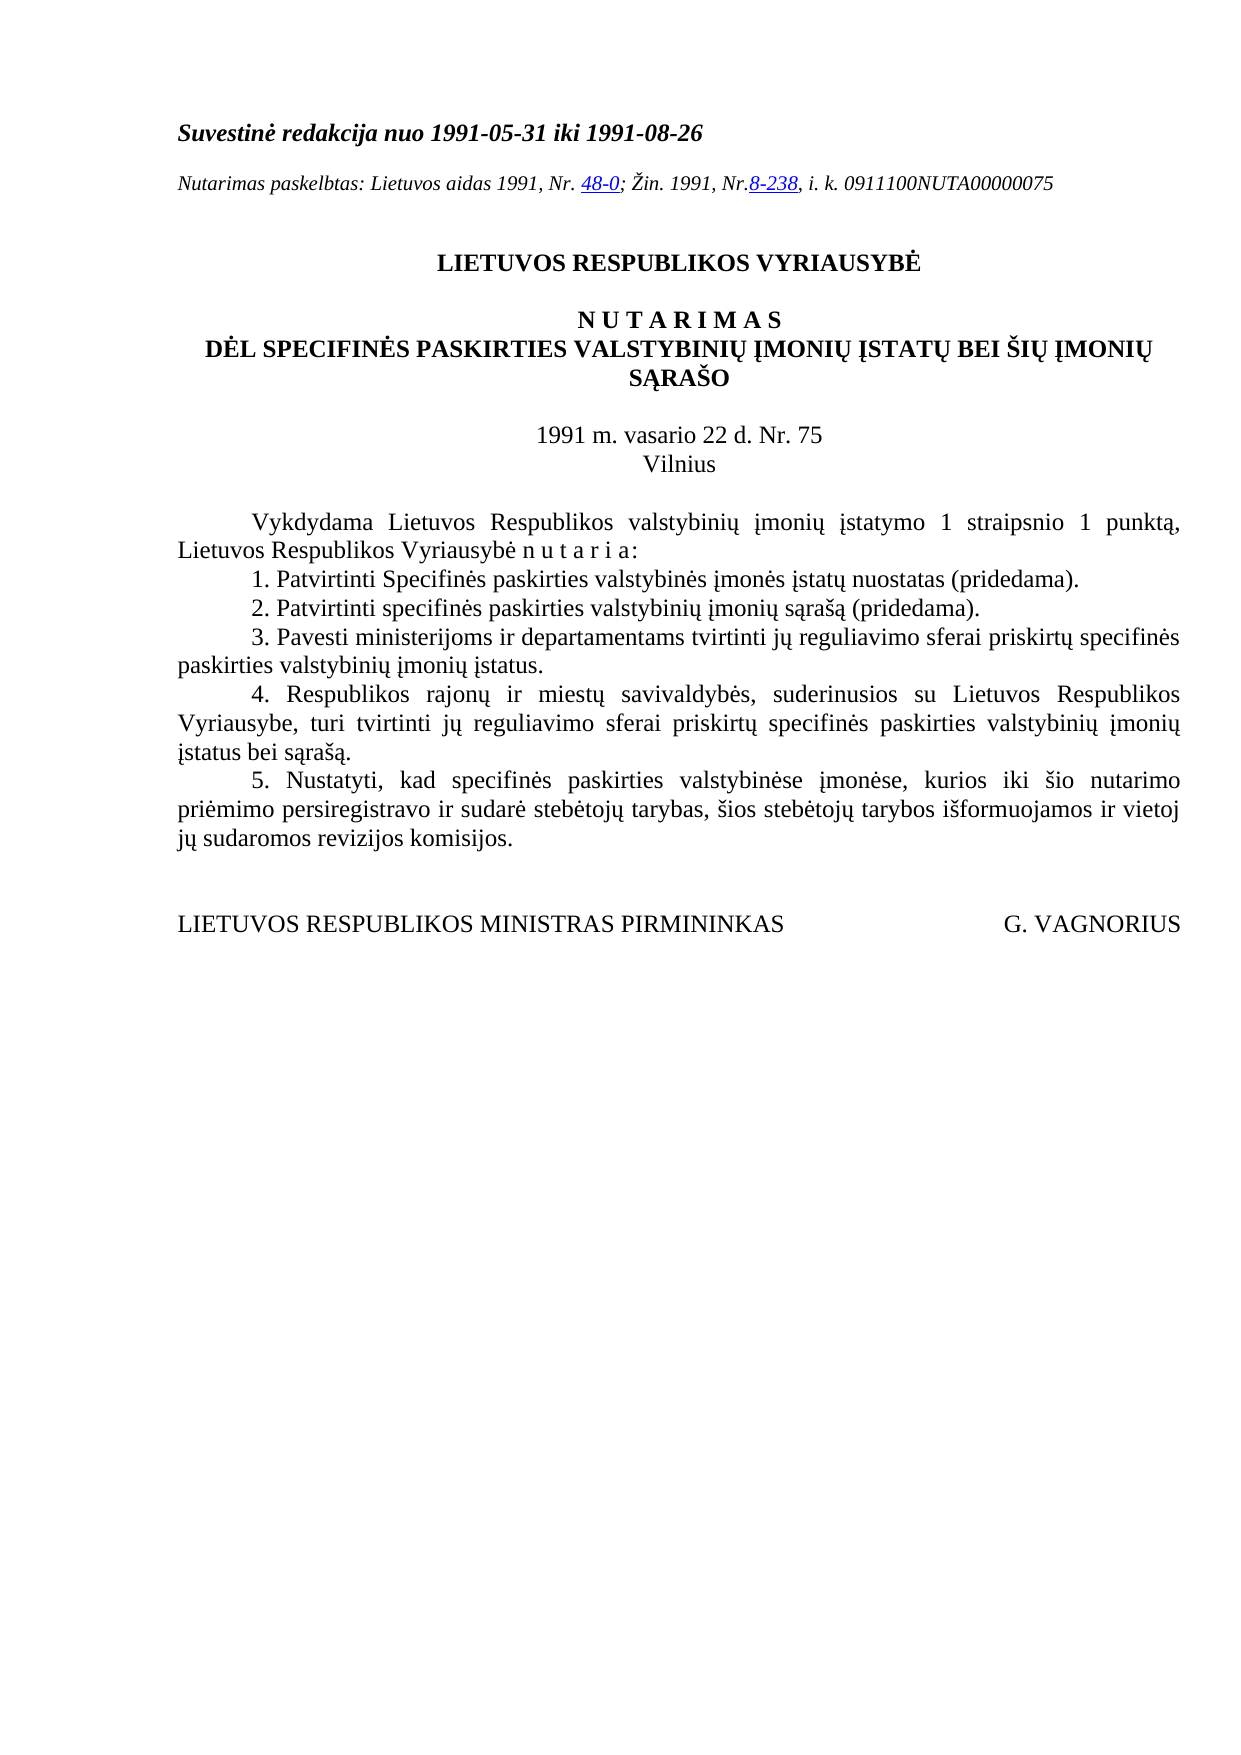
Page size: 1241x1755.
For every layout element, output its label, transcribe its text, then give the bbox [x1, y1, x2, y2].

text Vilnius [177, 449, 1181, 478]
text 1991 m. vasario 22 d. Nr. 75 [177, 420, 1181, 449]
text 2. Patvirtinti specifinės paskirties valstybinių įmonių sąrašą (pridedama). [177, 593, 1181, 622]
text N U T A R I M A S [177, 305, 1181, 334]
text LIETUVOS RESPUBLIKOS MINISTRAS PIRMININKAS G. VAGNORIUS [177, 909, 1181, 938]
text 3. Pavesti ministerijoms ir departamentams tvirtinti jų reguliavimo sferai priskirtų specifinės paskirties valstybinių įmonių įstatus. [177, 622, 1181, 679]
text LIETUVOS RESPUBLIKOS VYRIAUSYBĖ [177, 248, 1181, 277]
text Nutarimas paskelbtas: Lietuvos aidas 1991, Nr. 48-0; Žin. 1991, Nr.8-238, i. k. 0911100NUTA00000075 [177, 171, 1181, 195]
text Vykdydama Lietuvos Respublikos valstybinių įmonių įstatymo 1 straipsnio 1 punktą, Lietuvos Respublikos Vyriausybė nutaria: [177, 507, 1181, 564]
text 4. Respublikos rajonų ir miestų savivaldybės, suderinusios su Lietuvos Respublikos Vyriausybe, turi tvirtinti jų reguliavimo sferai priskirtų specifinės paskirties valstybinių įmonių įstatus bei sąrašą. [177, 679, 1181, 765]
text Suvestinė redakcija nuo 1991-05-31 iki 1991-08-26 [177, 118, 1181, 147]
text DĖL SPECIFINĖS PASKIRTIES VALSTYBINIŲ ĮMONIŲ ĮSTATŲ BEI ŠIŲ ĮMONIŲ SĄRAŠO [177, 334, 1181, 392]
text 1. Patvirtinti Specifinės paskirties valstybinės įmonės įstatų nuostatas (pridedama). [177, 564, 1181, 593]
text 5. Nustatyti, kad specifinės paskirties valstybinėse įmonėse, kurios iki šio nutarimo priėmimo persiregistravo ir sudarė stebėtojų tarybas, šios stebėtojų tarybos išformuojamos ir vietoj jų sudaromos revizijos komisijos. [177, 765, 1181, 852]
